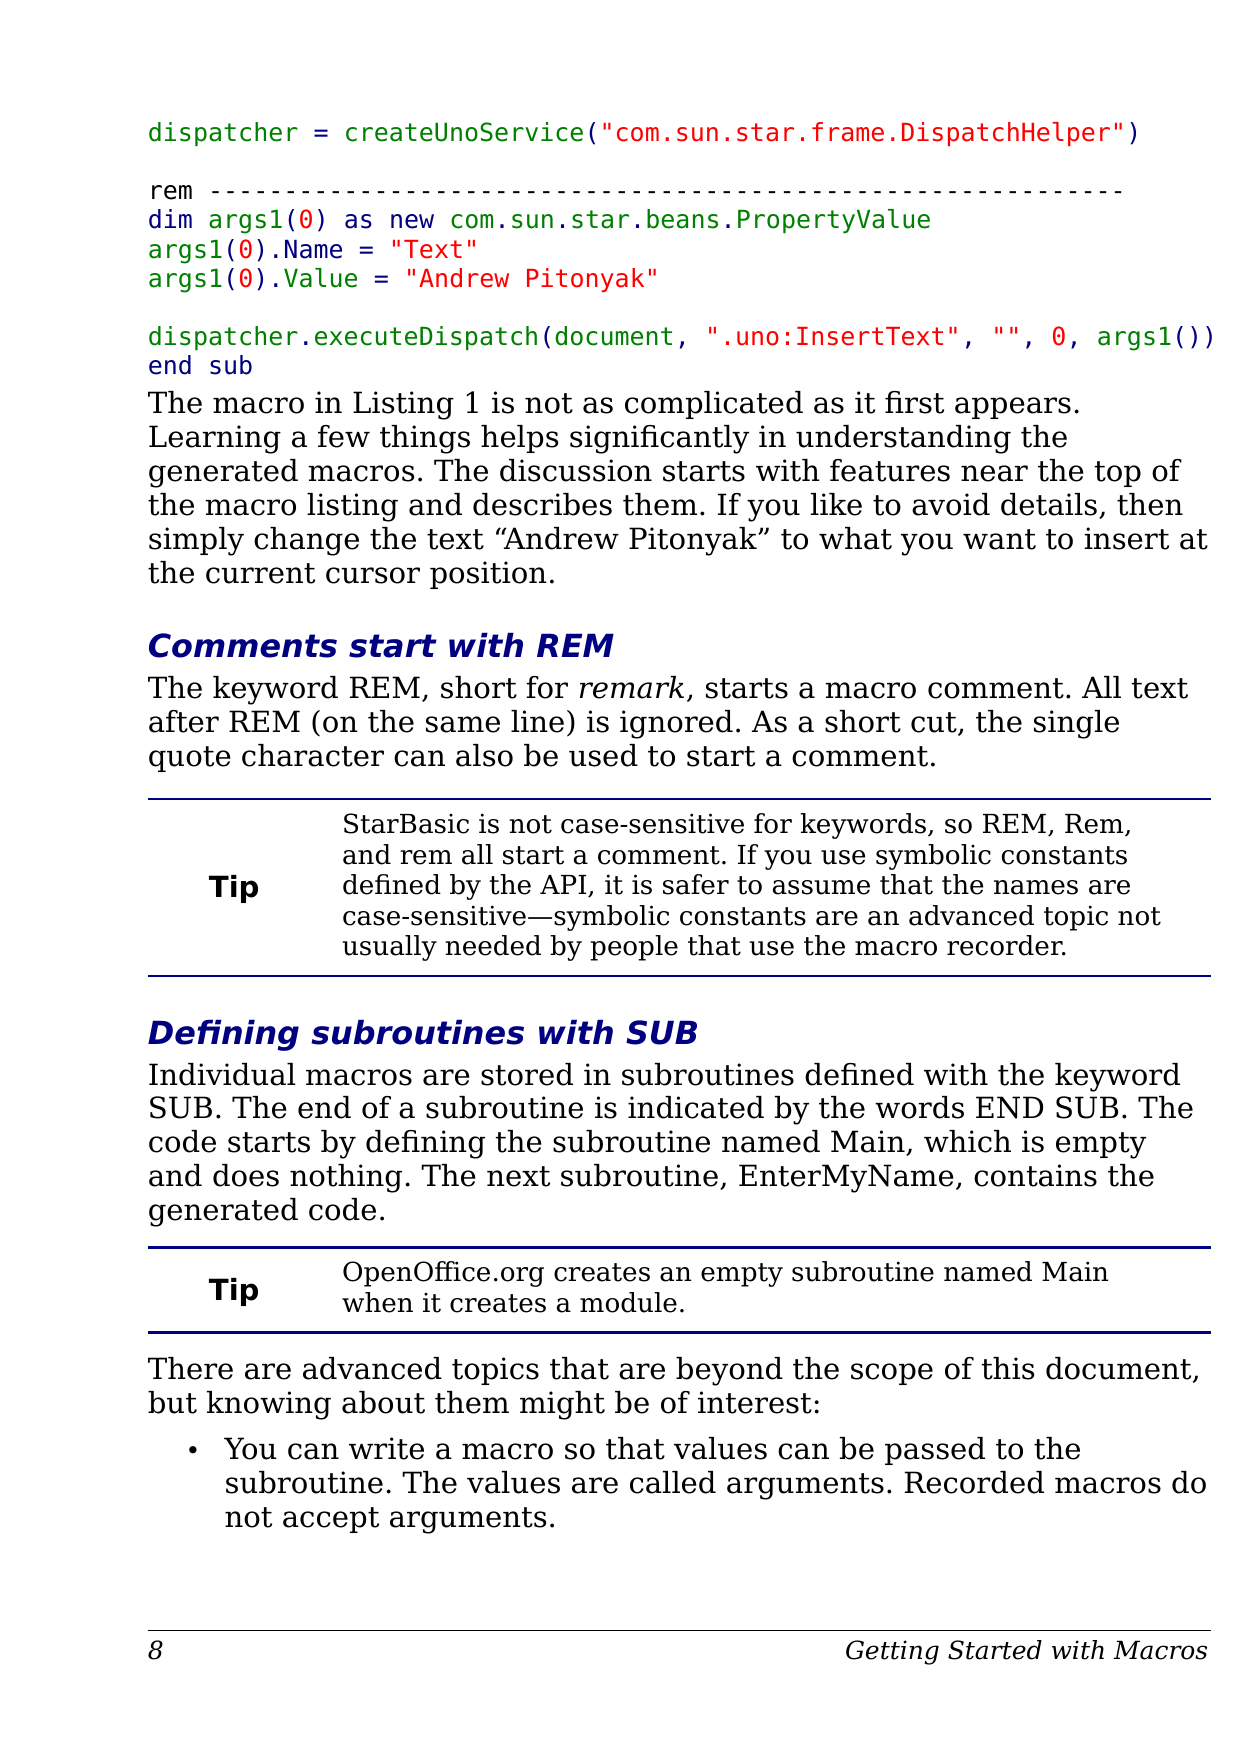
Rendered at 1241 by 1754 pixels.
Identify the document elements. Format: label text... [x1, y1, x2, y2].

table_header Tip [148, 800, 321, 975]
text rem ------------------------------------------------------------- [148, 176, 1211, 206]
table_header OpenOffice.org creates an empty subroutine named Main when it creates a module. [321, 1249, 1211, 1331]
table_header Tip [148, 1249, 321, 1331]
text dispatcher = createUnoService("com.sun.star.frame.DispatchHelper") [148, 118, 1211, 147]
text The macro in Listing 1 is not as complicated as it first appears. Learning a few things helps significantly in understanding the generated macros. The discussion starts with features near the top of the macro listing and describes them. If you like to avoid details, then simply change the text “Andrew Pitonyak” to what you want to insert at the current cursor position. [148, 387, 1211, 591]
text dim args1(0) as new com.sun.star.beans.PropertyValue [148, 206, 1211, 235]
subtitle Comments start with REM [148, 628, 1211, 665]
text There are advanced topics that are beyond the scope of this document, but knowing about them might be of interest: [148, 1352, 1211, 1420]
text Individual macros are stored in subroutines defined with the keyword SUB. The end of a subroutine is indicated by the words END SUB. The code starts by defining the subroutine named Main, which is empty and does nothing. The next subroutine, EnterMyName, contains the generated code. [148, 1058, 1211, 1228]
list You can write a macro so that values can be passed to the subroutine. The values are called arguments. Recorded macros do not accept arguments. [185, 1433, 1211, 1534]
text dispatcher.executeDispatch(document, ".uno:InsertText", "", 0, args1()) [148, 322, 1223, 351]
text args1(0).Name = "Text" [148, 235, 1211, 264]
text The keyword REM, short for remark, starts a macro comment. All text after REM (on the same line) is ignored. As a short cut, the single quote character can also be used to start a comment. [148, 671, 1211, 773]
subtitle Defining subroutines with SUB [148, 1014, 1211, 1052]
text args1(0).Value = "Andrew Pitonyak" [148, 264, 1211, 293]
table_header StarBasic is not case-sensitive for keywords, so REM, Rem, and rem all start a comment. If you use symbolic constants defined by the API, it is safer to assume that the names are case-sensitive—symbolic constants are an advanced topic not usually needed by people that use the macro recorder. [321, 800, 1211, 975]
text end sub [148, 351, 1211, 381]
